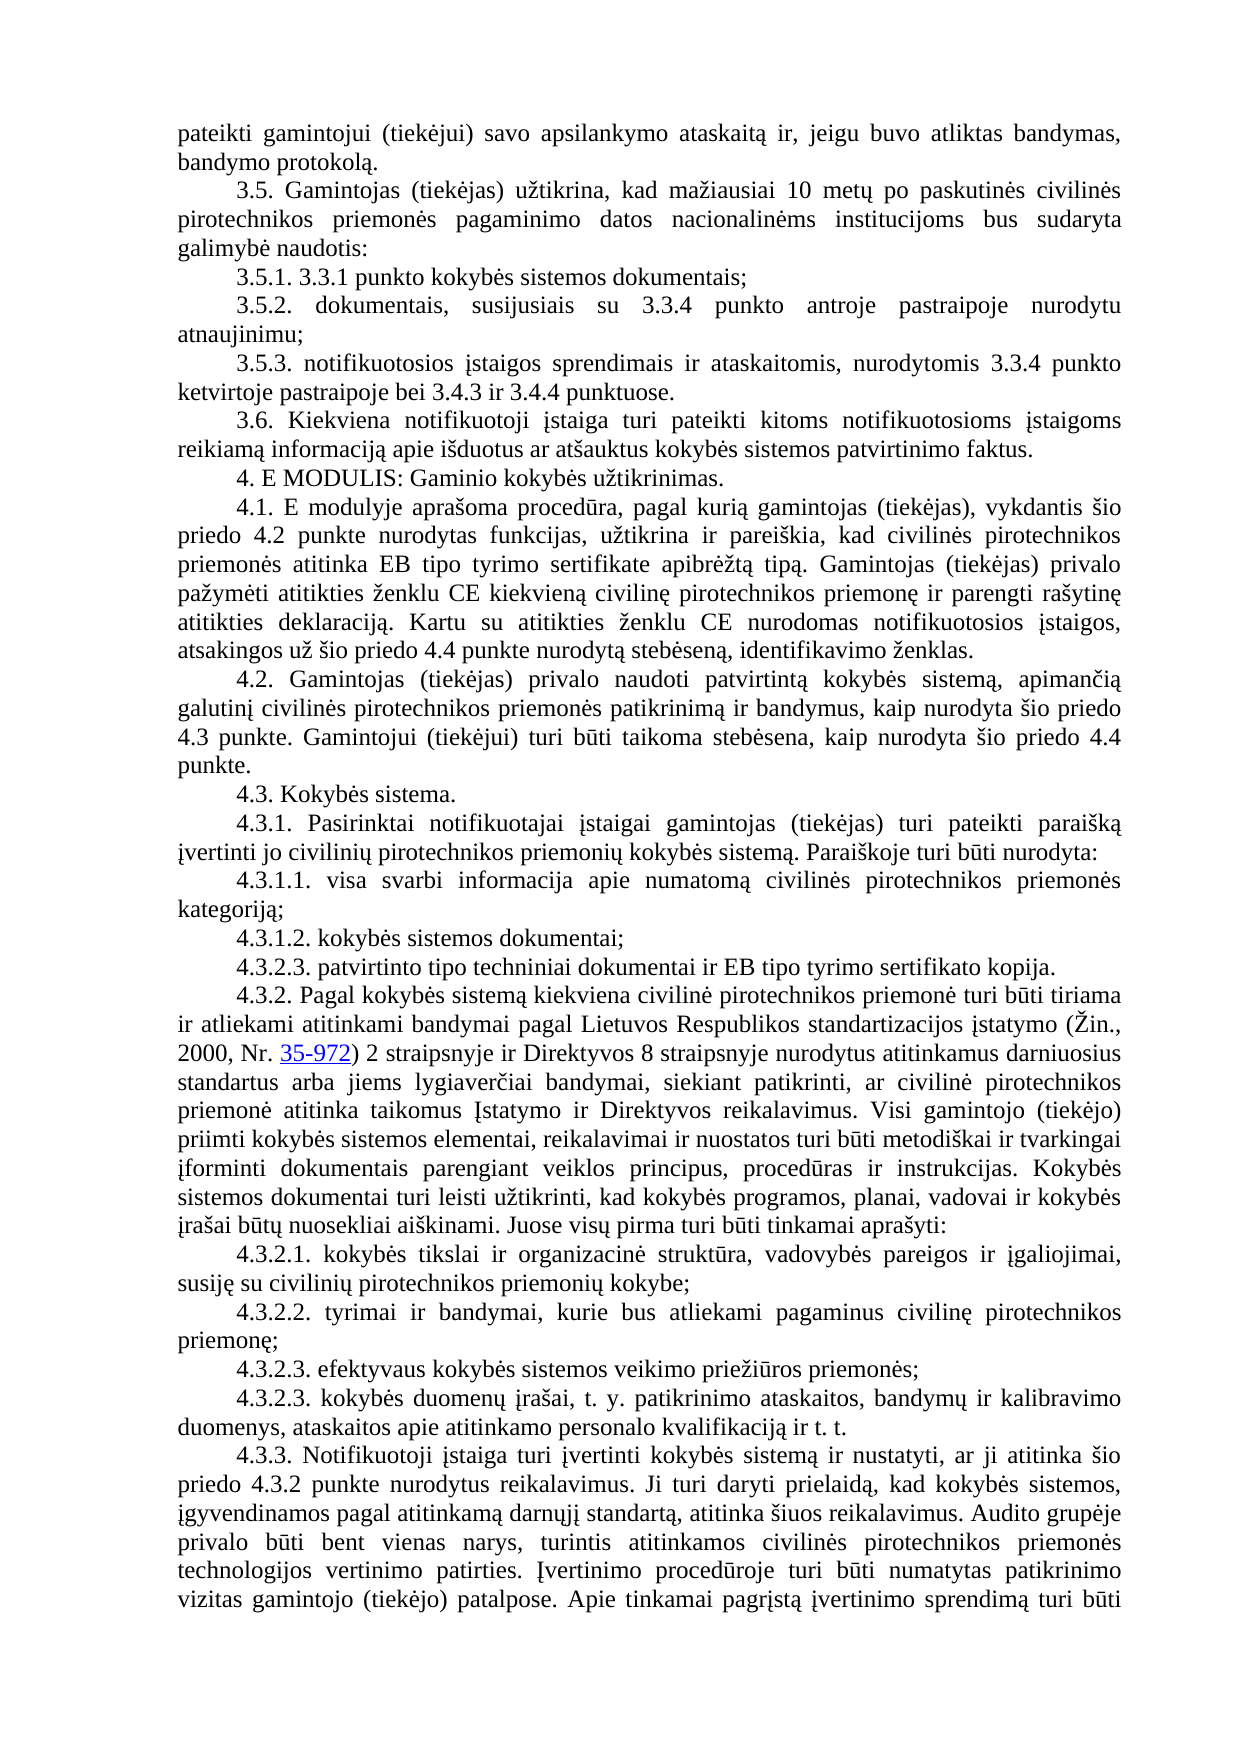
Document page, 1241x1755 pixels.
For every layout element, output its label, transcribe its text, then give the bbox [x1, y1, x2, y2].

text 4.3.2.2. tyrimai ir bandymai, kurie bus atliekami pagaminus civilinę pirotechnikos priemonę; [177, 1297, 1122, 1354]
text 4.3. Kokybės sistema. [177, 779, 1122, 808]
text pateikti gamintojui (tiekėjui) savo apsilankymo ataskaitą ir, jeigu buvo atliktas bandymas, bandymo protokolą. [177, 118, 1122, 176]
text 4.3.1.1. visa svarbi informacija apie numatomą civilinės pirotechnikos priemonės kategoriją; [177, 866, 1122, 923]
text 3.5.3. notifikuotosios įstaigos sprendimais ir ataskaitomis, nurodytomis 3.3.4 punkto ketvirtoje pastraipoje bei 3.4.3 ir 3.4.4 punktuose. [177, 348, 1122, 406]
text 4.3.1. Pasirinktai notifikuotajai įstaigai gamintojas (tiekėjas) turi pateikti paraišką įvertinti jo civilinių pirotechnikos priemonių kokybės sistemą. Paraiškoje turi būti nurodyta: [177, 808, 1122, 866]
text 4. E MODULIS: Gaminio kokybės užtikrinimas. [177, 463, 1122, 492]
text 3.5. Gamintojas (tiekėjas) užtikrina, kad mažiausiai 10 metų po paskutinės civilinės pirotechnikos priemonės pagaminimo datos nacionalinėms institucijoms bus sudaryta galimybė naudotis: [177, 176, 1122, 262]
text 4.3.2. Pagal kokybės sistemą kiekviena civilinė pirotechnikos priemonė turi būti tiriama ir atliekami atitinkami bandymai pagal Lietuvos Respublikos standartizacijos įstatymo (Žin., 2000, Nr. 35-972) 2 straipsnyje ir Direktyvos 8 straipsnyje nurodytus atitinkamus darniuosius standartus arba jiems lygiaverčiai bandymai, siekiant patikrinti, ar civilinė pirotechnikos priemonė atitinka taikomus Įstatymo ir Direktyvos reikalavimus. Visi gamintojo (tiekėjo) priimti kokybės sistemos elementai, reikalavimai ir nuostatos turi būti metodiškai ir tvarkingai įforminti dokumentais parengiant veiklos principus, procedūras ir instrukcijas. Kokybės sistemos dokumentai turi leisti užtikrinti, kad kokybės programos, planai, vadovai ir kokybės įrašai būtų nuosekliai aiškinami. Juose visų pirma turi būti tinkamai aprašyti: [177, 981, 1122, 1239]
text 4.3.1.2. kokybės sistemos dokumentai; [177, 923, 1122, 952]
text 4.3.2.3. patvirtinto tipo techniniai dokumentai ir EB tipo tyrimo sertifikato kopija. [177, 952, 1122, 981]
text 4.3.2.3. kokybės duomenų įrašai, t. y. patikrinimo ataskaitos, bandymų ir kalibravimo duomenys, ataskaitos apie atitinkamo personalo kvalifikaciją ir t. t. [177, 1383, 1122, 1441]
text 3.5.2. dokumentais, susijusiais su 3.3.4 punkto antroje pastraipoje nurodytu atnaujinimu; [177, 291, 1122, 348]
text 3.5.1. 3.3.1 punkto kokybės sistemos dokumentais; [177, 262, 1122, 291]
text 4.3.2.3. efektyvaus kokybės sistemos veikimo priežiūros priemonės; [177, 1354, 1122, 1383]
text 4.3.3. Notifikuotoji įstaiga turi įvertinti kokybės sistemą ir nustatyti, ar ji atitinka šio priedo 4.3.2 punkte nurodytus reikalavimus. Ji turi daryti prielaidą, kad kokybės sistemos, įgyvendinamos pagal atitinkamą darnųjį standartą, atitinka šiuos reikalavimus. Audito grupėje privalo būti bent vienas narys, turintis atitinkamos civilinės pirotechnikos priemonės technologijos vertinimo patirties. Įvertinimo procedūroje turi būti numatytas patikrinimo vizitas gamintojo (tiekėjo) patalpose. Apie tinkamai pagrįstą įvertinimo sprendimą turi būti [177, 1441, 1122, 1613]
text 4.2. Gamintojas (tiekėjas) privalo naudoti patvirtintą kokybės sistemą, apimančią galutinį civilinės pirotechnikos priemonės patikrinimą ir bandymus, kaip nurodyta šio priedo 4.3 punkte. Gamintojui (tiekėjui) turi būti taikoma stebėsena, kaip nurodyta šio priedo 4.4 punkte. [177, 664, 1122, 779]
text 4.3.2.1. kokybės tikslai ir organizacinė struktūra, vadovybės pareigos ir įgaliojimai, susiję su civilinių pirotechnikos priemonių kokybe; [177, 1239, 1122, 1297]
text 4.1. E modulyje aprašoma procedūra, pagal kurią gamintojas (tiekėjas), vykdantis šio priedo 4.2 punkte nurodytas funkcijas, užtikrina ir pareiškia, kad civilinės pirotechnikos priemonės atitinka EB tipo tyrimo sertifikate apibrėžtą tipą. Gamintojas (tiekėjas) privalo pažymėti atitikties ženklu CE kiekvieną civilinę pirotechnikos priemonę ir parengti rašytinę atitikties deklaraciją. Kartu su atitikties ženklu CE nurodomas notifikuotosios įstaigos, atsakingos už šio priedo 4.4 punkte nurodytą stebėseną, identifikavimo ženklas. [177, 492, 1122, 664]
text 3.6. Kiekviena notifikuotoji įstaiga turi pateikti kitoms notifikuotosioms įstaigoms reikiamą informaciją apie išduotus ar atšauktus kokybės sistemos patvirtinimo faktus. [177, 406, 1122, 463]
